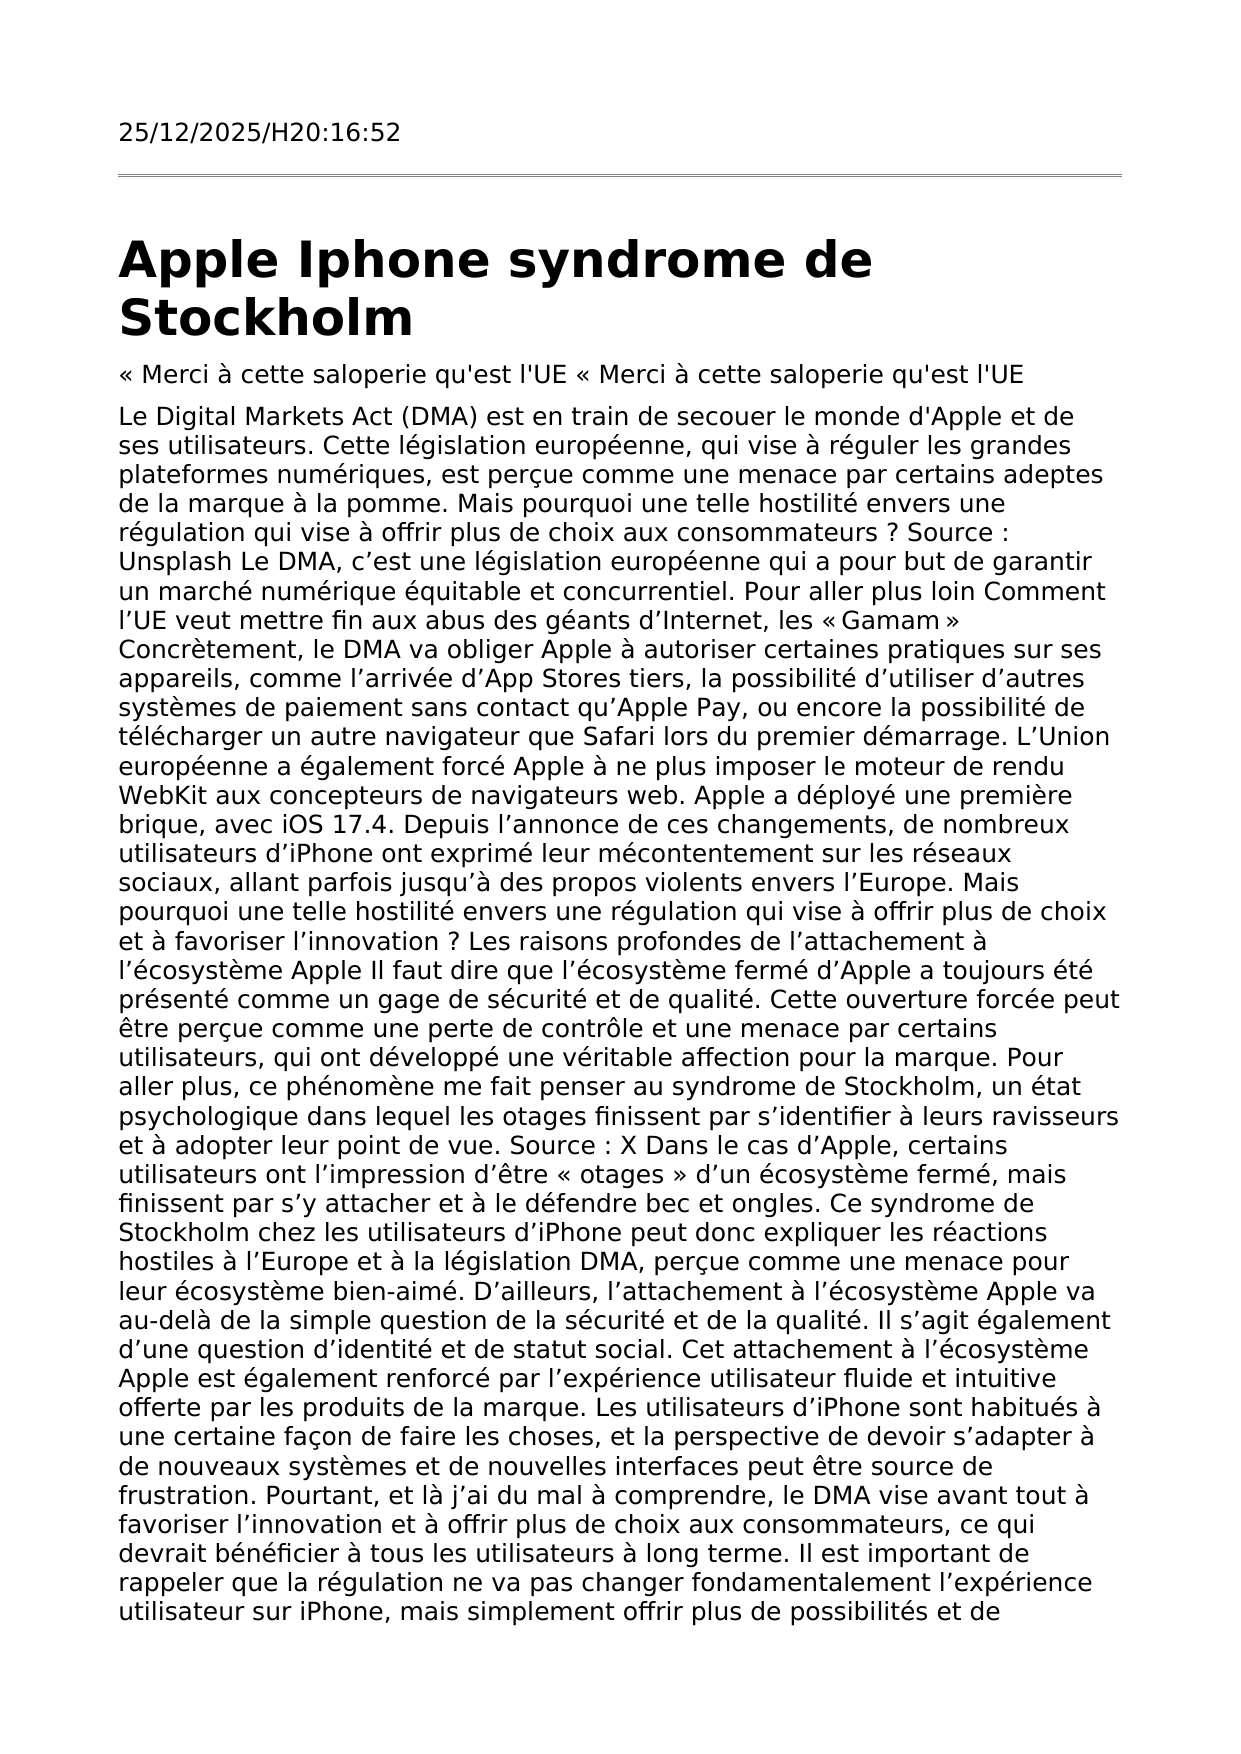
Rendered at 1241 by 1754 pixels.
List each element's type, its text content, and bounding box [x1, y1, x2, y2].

text Le Digital Markets Act (DMA) est en train de secouer le monde d'Apple et de ses utilisateurs. Cette législation européenne, qui vise à réguler les grandes plateformes numériques, est perçue comme une menace par certains adeptes de la marque à la pomme. Mais pourquoi une telle hostilité envers une régulation qui vise à offrir plus de choix aux consommateurs ? Source : Unsplash Le DMA, c’est une législation européenne qui a pour but de garantir un marché numérique équitable et concurrentiel. Pour aller plus loin Comment l’UE veut mettre fin aux abus des géants d’Internet, les « Gamam » Concrètement, le DMA va obliger Apple à autoriser certaines pratiques sur ses appareils, comme l’arrivée d’App Stores tiers, la possibilité d’utiliser d’autres systèmes de paiement sans contact qu’Apple Pay, ou encore la possibilité de télécharger un autre navigateur que Safari lors du premier démarrage. L’Union européenne a également forcé Apple à ne plus imposer le moteur de rendu WebKit aux concepteurs de navigateurs web. Apple a déployé une première brique, avec iOS 17.4. Depuis l’annonce de ces changements, de nombreux utilisateurs d’iPhone ont exprimé leur mécontentement sur les réseaux sociaux, allant parfois jusqu’à des propos violents envers l’Europe. Mais pourquoi une telle hostilité envers une régulation qui vise à offrir plus de choix et à favoriser l’innovation ? Les raisons profondes de l’attachement à l’écosystème Apple Il faut dire que l’écosystème fermé d’Apple a toujours été présenté comme un gage de sécurité et de qualité. Cette ouverture forcée peut être perçue comme une perte de contrôle et une menace par certains utilisateurs, qui ont développé une véritable affection pour la marque. Pour aller plus, ce phénomène me fait penser au syndrome de Stockholm, un état psychologique dans lequel les otages finissent par s’identifier à leurs ravisseurs et à adopter leur point de vue. Source : X Dans le cas d’Apple, certains utilisateurs ont l’impression d’être « otages » d’un écosystème fermé, mais finissent par s’y attacher et à le défendre bec et ongles. Ce syndrome de Stockholm chez les utilisateurs d’iPhone peut donc expliquer les réactions hostiles à l’Europe et à la législation DMA, perçue comme une menace pour leur écosystème bien-aimé. D’ailleurs, l’attachement à l’écosystème Apple va au-delà de la simple question de la sécurité et de la qualité. Il s’agit également d’une question d’identité et de statut social. Cet attachement à l’écosystème Apple est également renforcé par l’expérience utilisateur fluide et intuitive offerte par les produits de la marque. Les utilisateurs d’iPhone sont habitués à une certaine façon de faire les choses, et la perspective de devoir s’adapter à de nouveaux systèmes et de nouvelles interfaces peut être source de frustration. Pourtant, et là j’ai du mal à comprendre, le DMA vise avant tout à favoriser l’innovation et à offrir plus de choix aux consommateurs, ce qui devrait bénéficier à tous les utilisateurs à long terme. Il est important de rappeler que la régulation ne va pas changer fondamentalement l’expérience utilisateur sur iPhone, mais simplement offrir plus de possibilités et de [118, 402, 1122, 1627]
text « Merci à cette saloperie qu'est l'UE « Merci à cette saloperie qu'est l'UE [118, 360, 1122, 389]
text 25/12/2025/H20:16:52 [118, 118, 1122, 147]
subtitle Apple Iphone syndrome de Stockholm [118, 231, 1122, 348]
